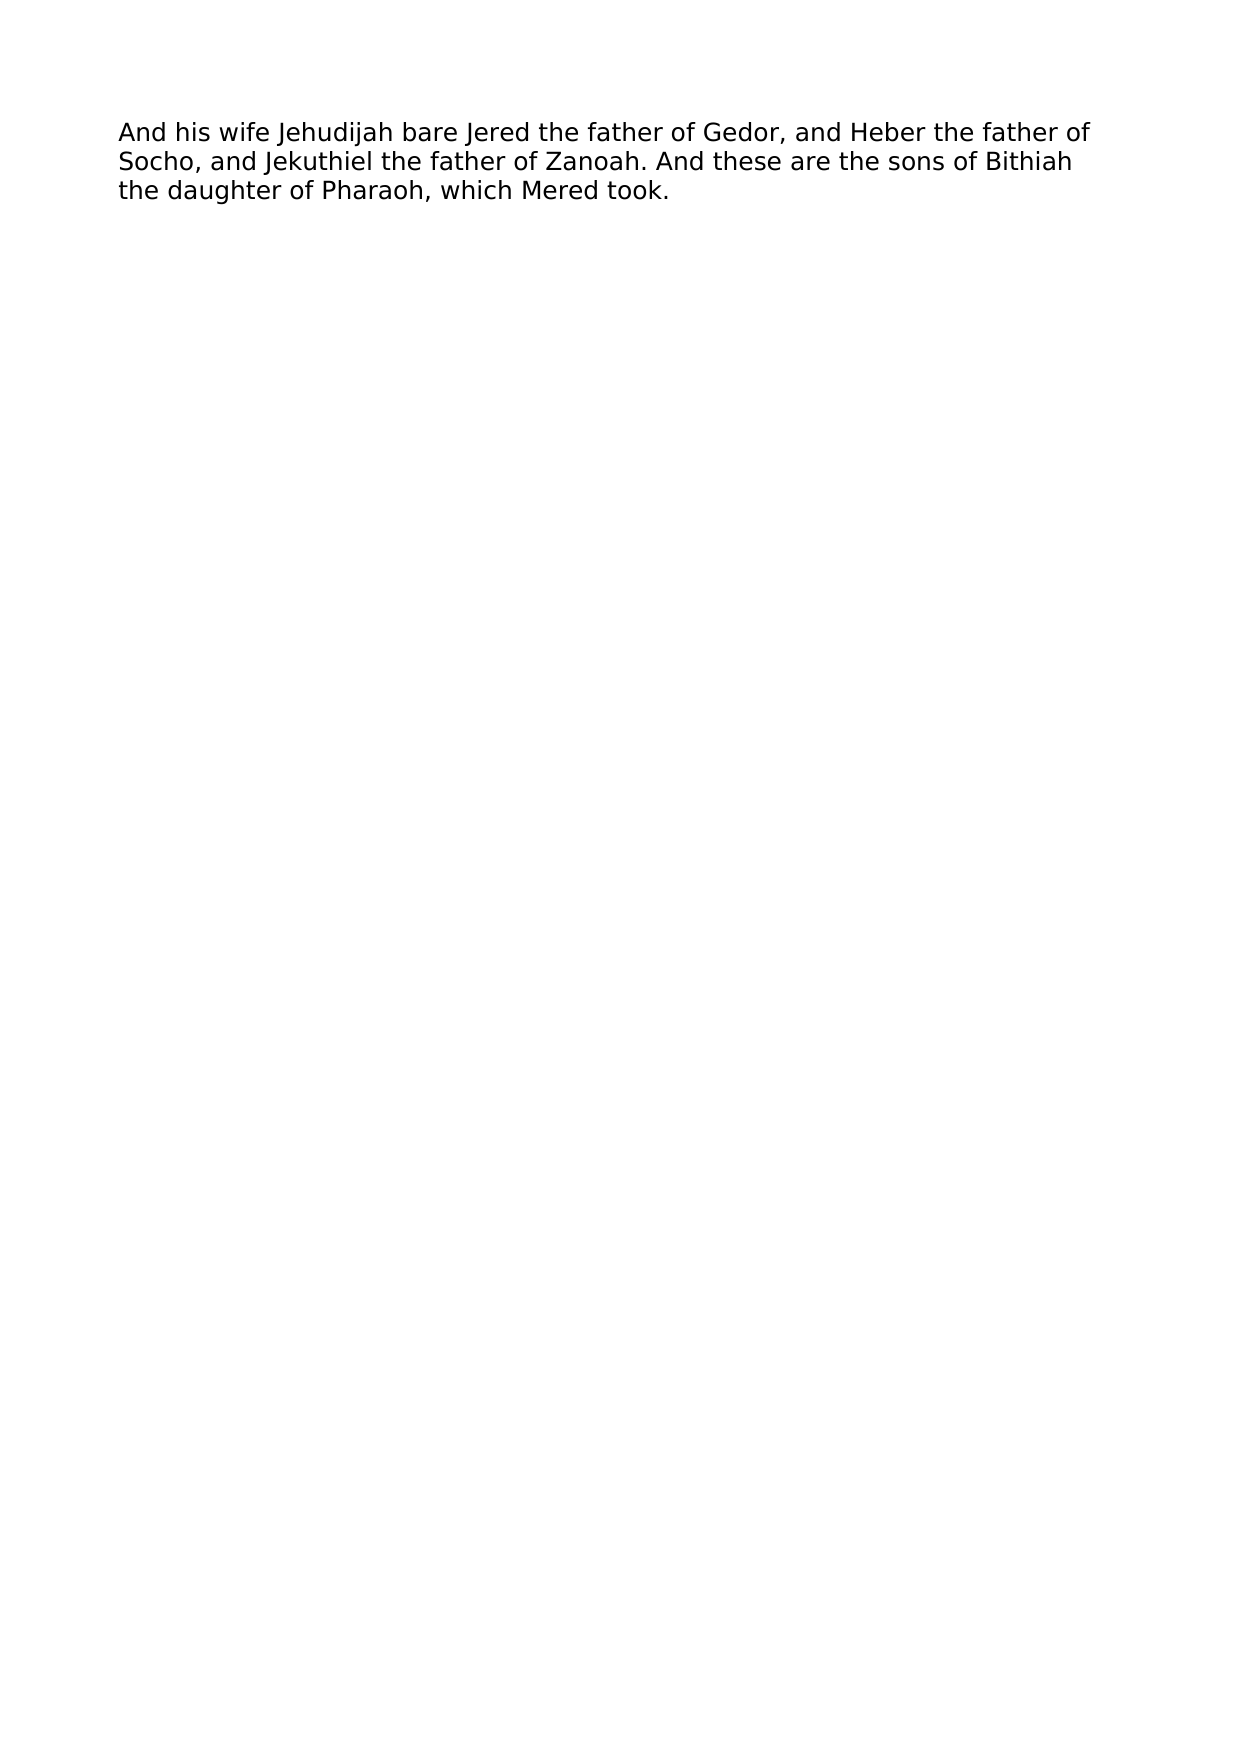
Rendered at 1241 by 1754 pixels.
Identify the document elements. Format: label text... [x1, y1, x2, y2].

text And his wife Jehudijah bare Jered the father of Gedor, and Heber the father of Socho, and Jekuthiel the father of Zanoah. And these are the sons of Bithiah the daughter of Pharaoh, which Mered took. [118, 118, 1122, 206]
